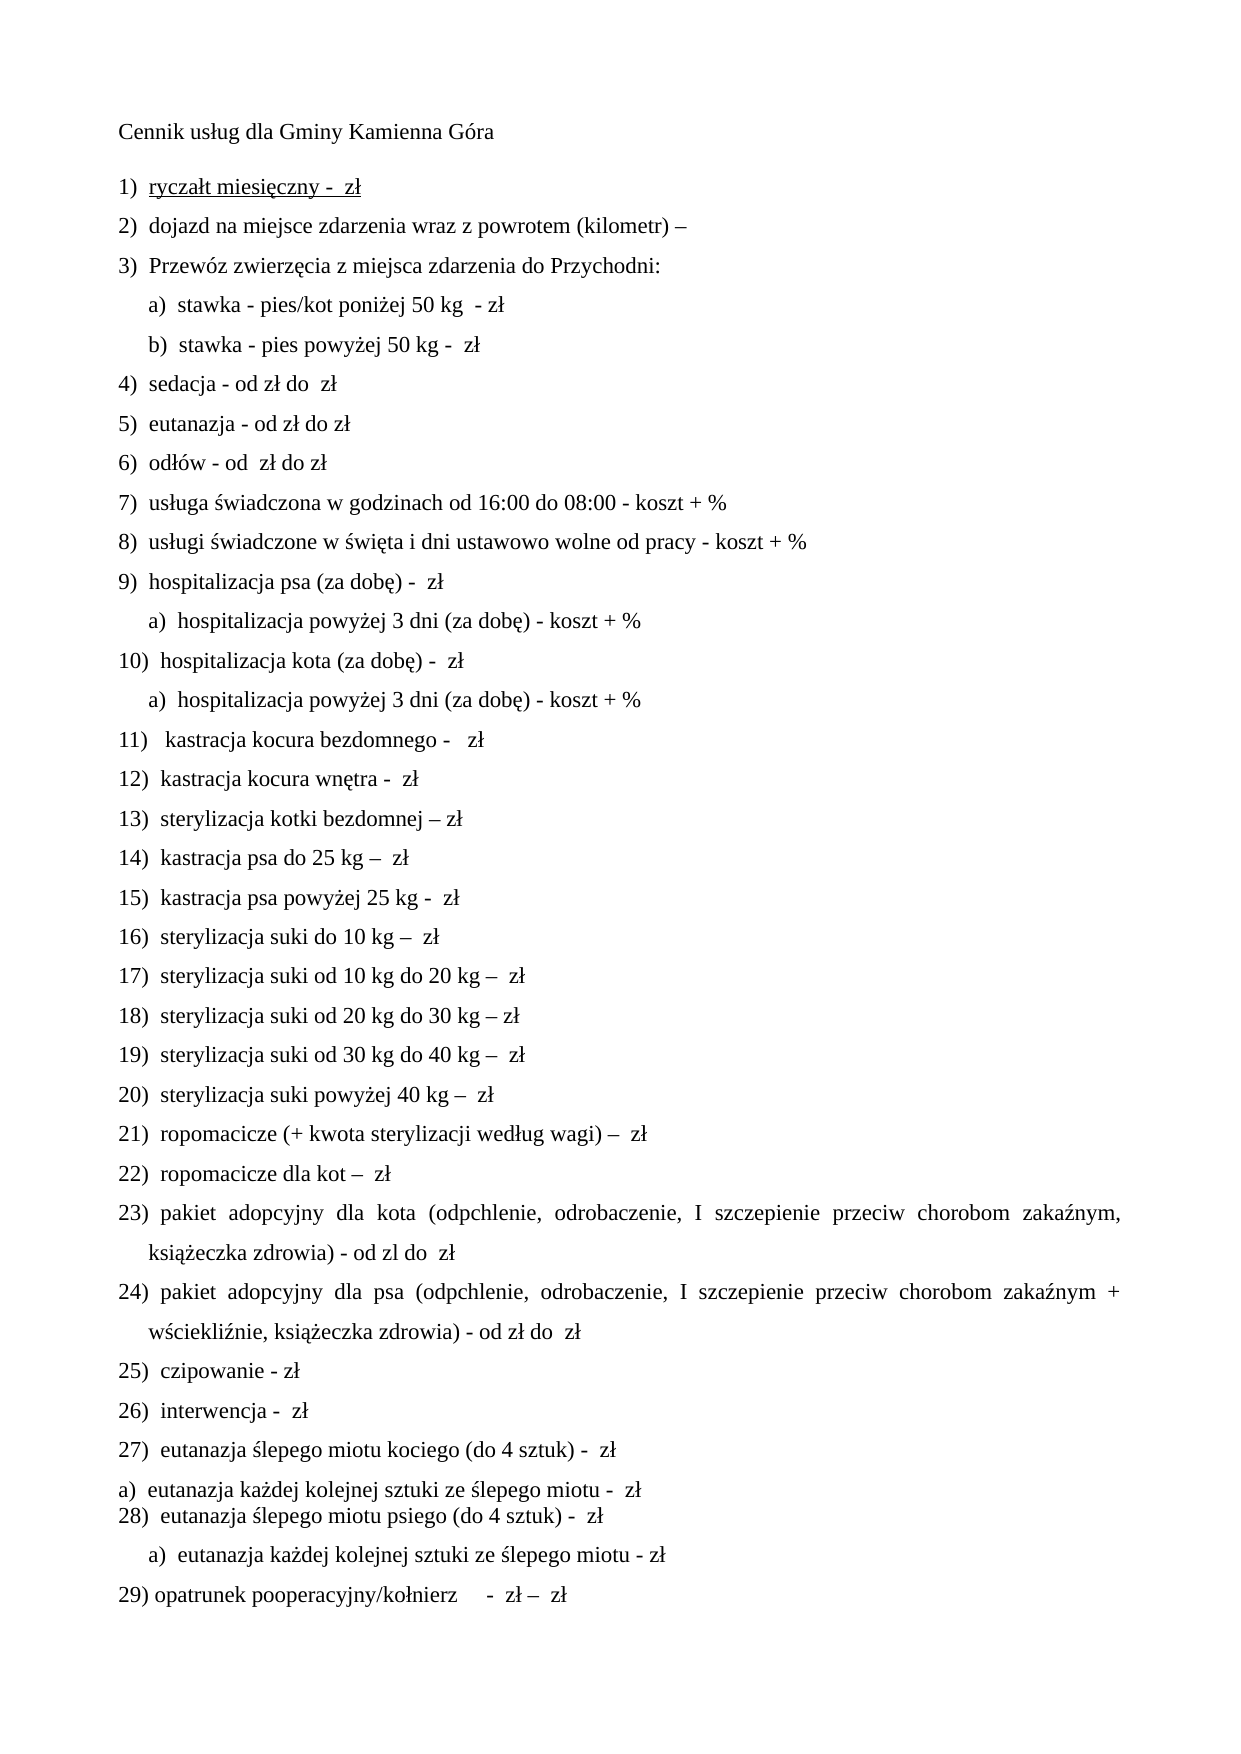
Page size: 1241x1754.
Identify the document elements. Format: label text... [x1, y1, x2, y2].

text a) stawka - pies/kot poniżej 50 kg - zł [148, 291, 1122, 318]
text a) hospitalizacja powyżej 3 dni (za dobę) - koszt + % [148, 607, 1122, 633]
text 4) sedacja - od zł do zł [118, 370, 1122, 397]
text 10) hospitalizacja kota (za dobę) - zł [118, 647, 1122, 673]
text a) eutanazja każdej kolejnej sztuki ze ślepego miotu - zł [148, 1542, 1122, 1568]
text 6) odłów - od zł do zł [118, 449, 1122, 476]
text 18) sterylizacja suki od 20 kg do 30 kg – zł [118, 1002, 1122, 1028]
text 28) eutanazja ślepego miotu psiego (do 4 sztuk) - zł [118, 1502, 1122, 1528]
text 16) sterylizacja suki do 10 kg – zł [118, 923, 1122, 949]
text b) stawka - pies powyżej 50 kg - zł [148, 331, 1122, 357]
text 11) kastracja kocura bezdomnego - zł [118, 726, 1122, 752]
text 14) kastracja psa do 25 kg – zł [118, 844, 1122, 870]
text 5) eutanazja - od zł do zł [118, 410, 1122, 436]
text 22) ropomacicze dla kot – zł [118, 1160, 1122, 1186]
text 13) sterylizacja kotki bezdomnej – zł [118, 804, 1122, 831]
text Cennik usług dla Gminy Kamienna Góra [118, 118, 1122, 144]
text 12) kastracja kocura wnętra - zł [118, 765, 1122, 791]
text 9) hospitalizacja psa (za dobę) - zł [118, 568, 1122, 594]
text 26) interwencja - zł [118, 1397, 1122, 1423]
text 17) sterylizacja suki od 10 kg do 20 kg – zł [118, 962, 1122, 989]
text 23) pakiet adopcyjny dla kota (odpchlenie, odrobaczenie, I szczepienie przeciw chorobom zakaźnym, książeczka zdrowia) - od zl do zł [118, 1199, 1122, 1265]
text 21) ropomacicze (+ kwota sterylizacji według wagi) – zł [118, 1120, 1122, 1147]
text 3) Przewóz zwierzęcia z miejsca zdarzenia do Przychodni: [118, 252, 1122, 278]
text 25) czipowanie - zł [118, 1357, 1122, 1384]
text 1) ryczałt miesięczny - zł [118, 173, 1122, 199]
text 20) sterylizacja suki powyżej 40 kg – zł [118, 1081, 1122, 1107]
text 27) eutanazja ślepego miotu kociego (do 4 sztuk) - zł [118, 1436, 1122, 1463]
text 7) usługa świadczona w godzinach od 16:00 do 08:00 - koszt + % [118, 489, 1122, 515]
text 8) usługi świadczone w święta i dni ustawowo wolne od pracy - koszt + % [118, 528, 1122, 554]
text 29) opatrunek pooperacyjny/kołnierz - zł – zł [118, 1581, 1122, 1607]
text 19) sterylizacja suki od 30 kg do 40 kg – zł [118, 1041, 1122, 1068]
text 24) pakiet adopcyjny dla psa (odpchlenie, odrobaczenie, I szczepienie przeciw chorobom zakaźnym + wściekliźnie, książeczka zdrowia) - od zł do zł [118, 1278, 1122, 1344]
text a) hospitalizacja powyżej 3 dni (za dobę) - koszt + % [148, 686, 1122, 712]
text 2) dojazd na miejsce zdarzenia wraz z powrotem (kilometr) – [118, 212, 1122, 239]
text 15) kastracja psa powyżej 25 kg - zł [118, 883, 1122, 910]
text a) eutanazja każdej kolejnej sztuki ze ślepego miotu - zł [118, 1476, 1122, 1502]
